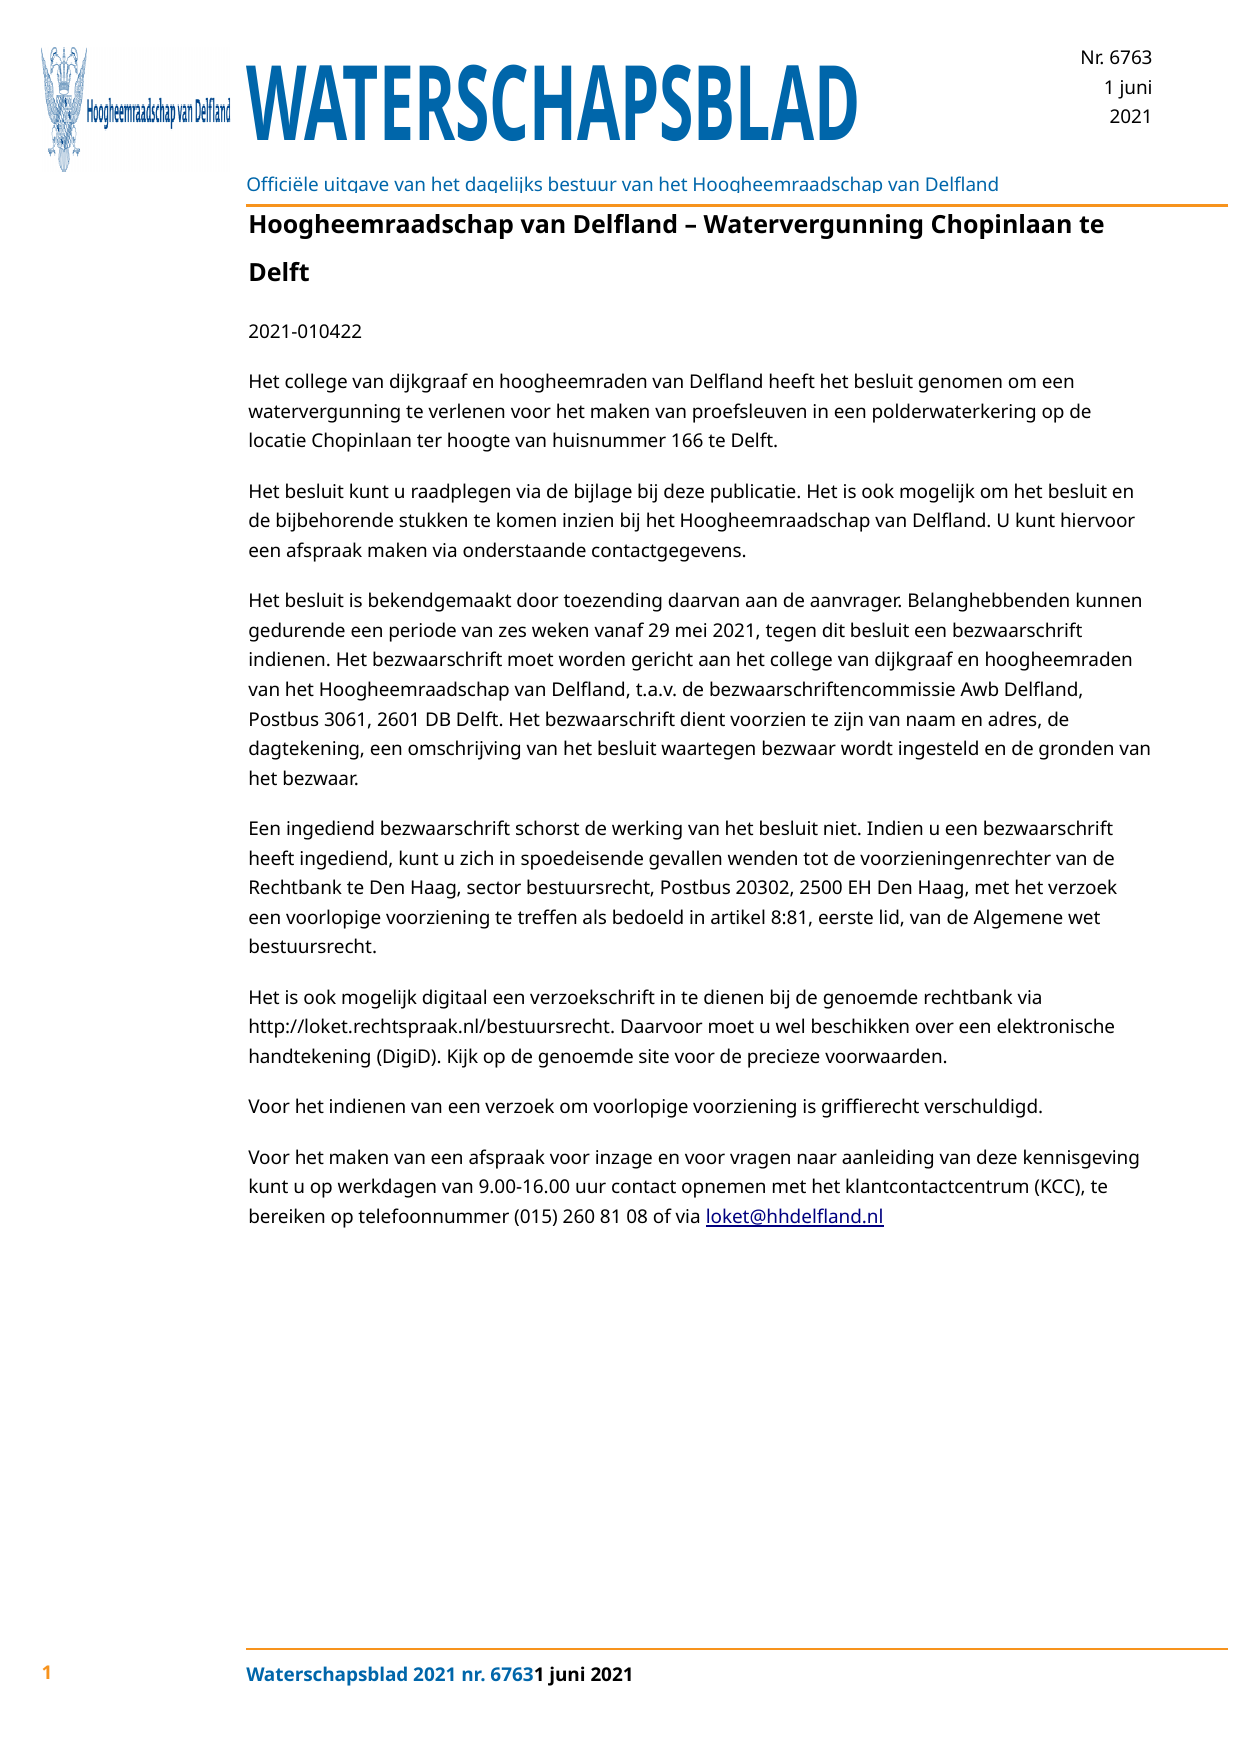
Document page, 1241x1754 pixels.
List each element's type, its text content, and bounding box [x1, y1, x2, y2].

text Een ingediend bezwaarschrift schorst de werking van het besluit niet. Indien u een bezwaarschrift heeft ingediend, kunt u zich in spoedeisende gevallen wenden tot de voorzieningenrechter van de Rechtbank te Den Haag, sector bestuursrecht, Postbus 20302, 2500 EH Den Haag, met het verzoek een voorlopige voorziening te treffen als bedoeld in artikel 8:81, eerste lid, van de Algemene wet bestuursrecht. [248, 815, 1152, 959]
text Het college van dijkgraaf en hoogheemraden van Delfland heeft het besluit genomen om een watervergunning te verlenen voor het maken van proefsleuven in een polderwaterkering op de locatie Chopinlaan ter hoogte van huisnummer 166 te Delft. [248, 368, 1152, 453]
text Het besluit kunt u raadplegen via de bijlage bij deze publicatie. Het is ook mogelijk om het besluit en de bijbehorende stukken te komen inzien bij het Hoogheemraadschap van Delfland. U kunt hiervoor een afspraak maken via onderstaande contactgegevens. [248, 478, 1152, 563]
text Voor het maken van een afspraak voor inzage en voor vragen naar aanleiding van deze kennisgeving kunt u op werkdagen van 9.00-16.00 uur contact opnemen met het klantcontactcentrum (KCC), te bereiken op telefoonnummer (015) 260 81 08 of via loket@hhdelfland.nl [248, 1144, 1152, 1229]
text Hoogheemraadschap van Delfland – Watervergunning Chopinlaan te Delft [248, 207, 1152, 288]
text Voor het indienen van een verzoek om voorlopige voorziening is griffierecht verschuldigd. [248, 1094, 1152, 1119]
text 2021-010422 [248, 318, 1152, 344]
text Het besluit is bekendgemaakt door toezending daarvan aan de aanvrager. Belanghebbenden kunnen gedurende een periode van zes weken vanaf 29 mei 2021, tegen dit besluit een bezwaarschrift indienen. Het bezwaarschrift moet worden gericht aan het college van dijkgraaf en hoogheemraden van het Hoogheemraadschap van Delfland, t.a.v. de bezwaarschriftencommissie Awb Delfland, Postbus 3061, 2601 DB Delft. Het bezwaarschrift dient voorzien te zijn van naam en adres, de dagtekening, een omschrijving van het besluit waartegen bezwaar wordt ingesteld en de gronden van het bezwaar. [248, 587, 1152, 791]
text Het is ook mogelijk digitaal een verzoekschrift in te dienen bij de genoemde rechtbank via http://loket.rechtspraak.nl/bestuursrecht. Daarvoor moet u wel beschikken over een elektronische handtekening (DigiD). Kijk op de genoemde site voor de precieze voorwaarden. [248, 984, 1152, 1069]
picture [41, 47, 231, 172]
